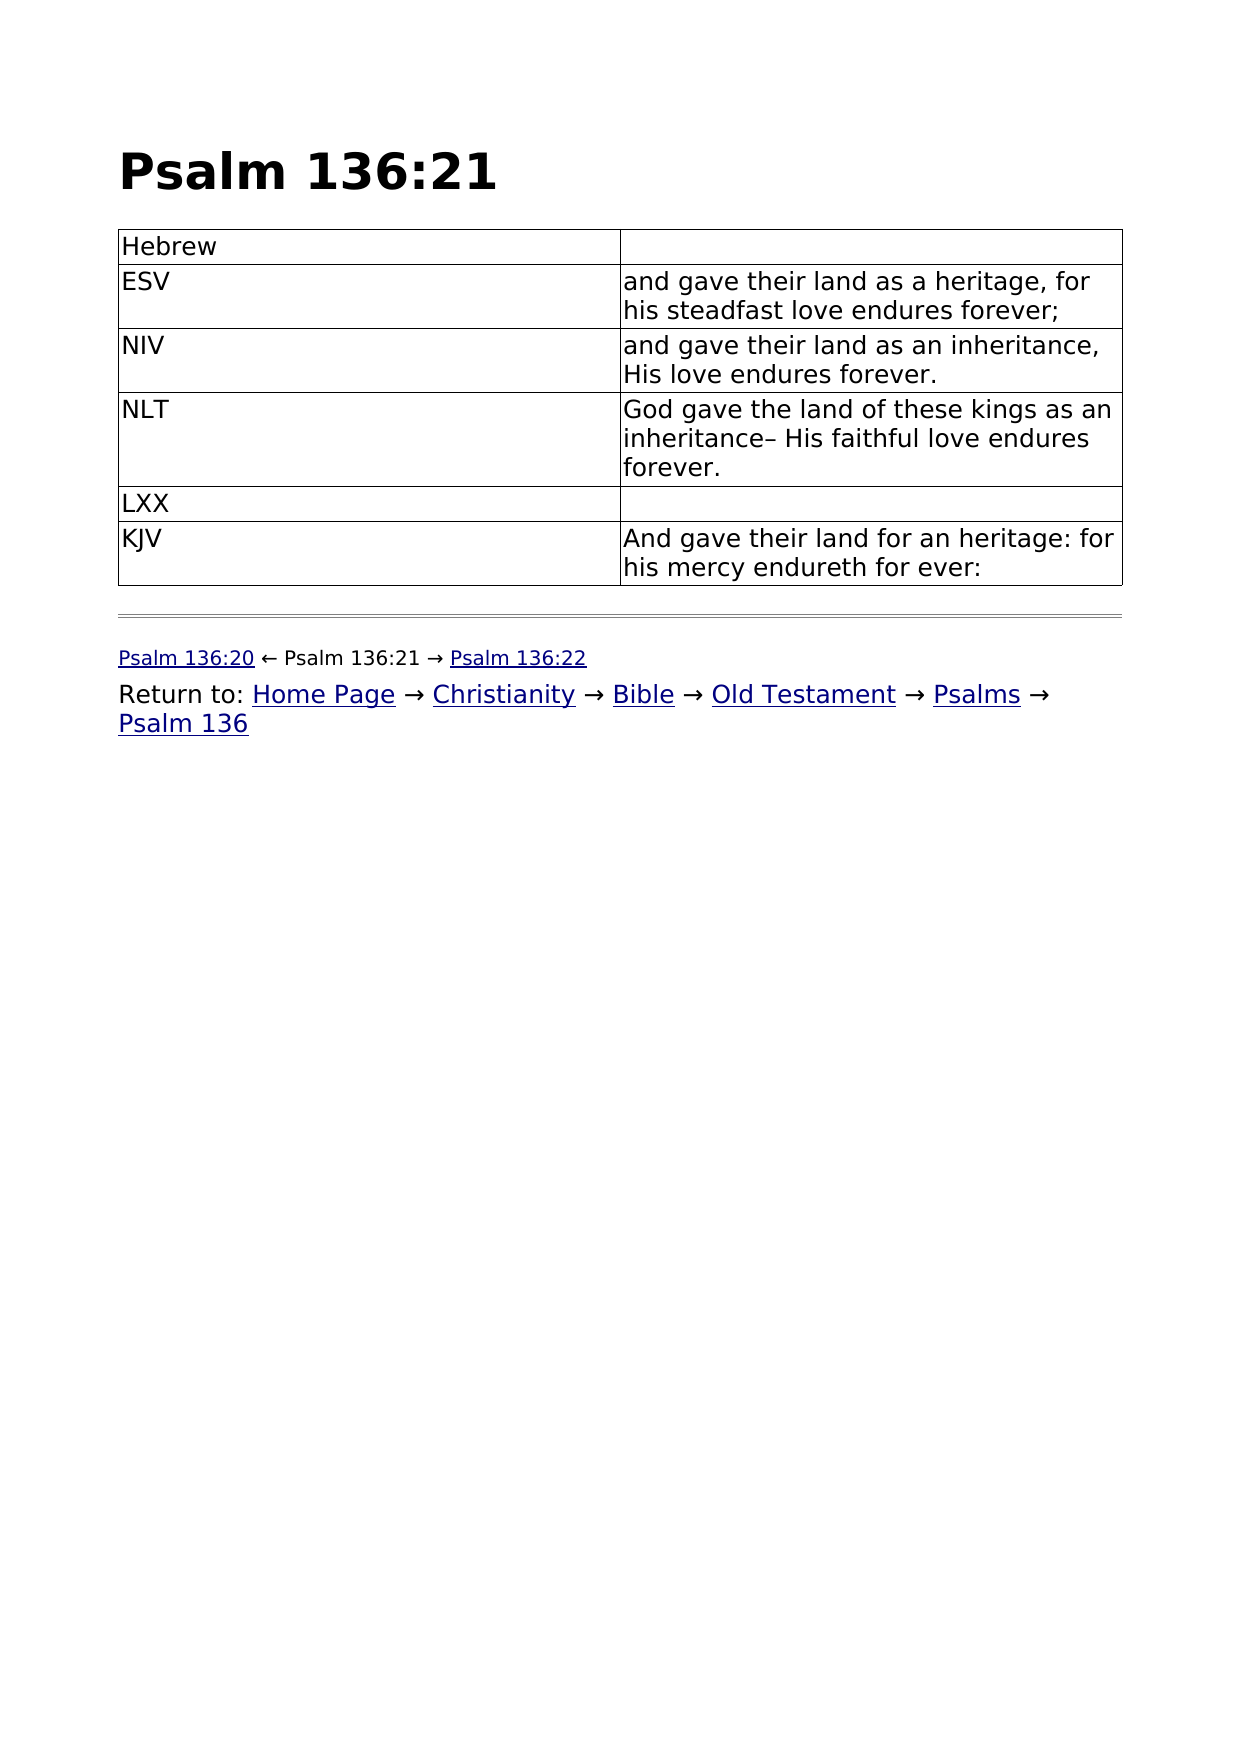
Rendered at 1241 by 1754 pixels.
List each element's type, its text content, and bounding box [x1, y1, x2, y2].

table_cell [621, 487, 1122, 521]
table_cell NIV [119, 329, 620, 392]
table_cell and gave their land as an inheritance, His love endures forever. [621, 329, 1122, 392]
table_cell LXX [119, 487, 620, 521]
table_cell NLT [119, 393, 620, 486]
table_cell and gave their land as a heritage, for his steadfast love endures forever; [621, 265, 1122, 328]
table_cell And gave their land for an heritage: for his mercy endureth for ever: [621, 522, 1122, 585]
subtitle Psalm 136:21 [118, 143, 1122, 201]
text Psalm 136:20 ← Psalm 136:21 → Psalm 136:22 [118, 646, 1122, 680]
text Return to: Home Page → Christianity → Bible → Old Testament → Psalms → Psalm 136 [118, 680, 1122, 739]
table_header Hebrew [119, 230, 620, 264]
table_cell ESV [119, 265, 620, 328]
table_cell KJV [119, 522, 620, 585]
table_cell God gave the land of these kings as an inheritance– His faithful love endures forever. [621, 393, 1122, 486]
table_header [621, 230, 1122, 264]
